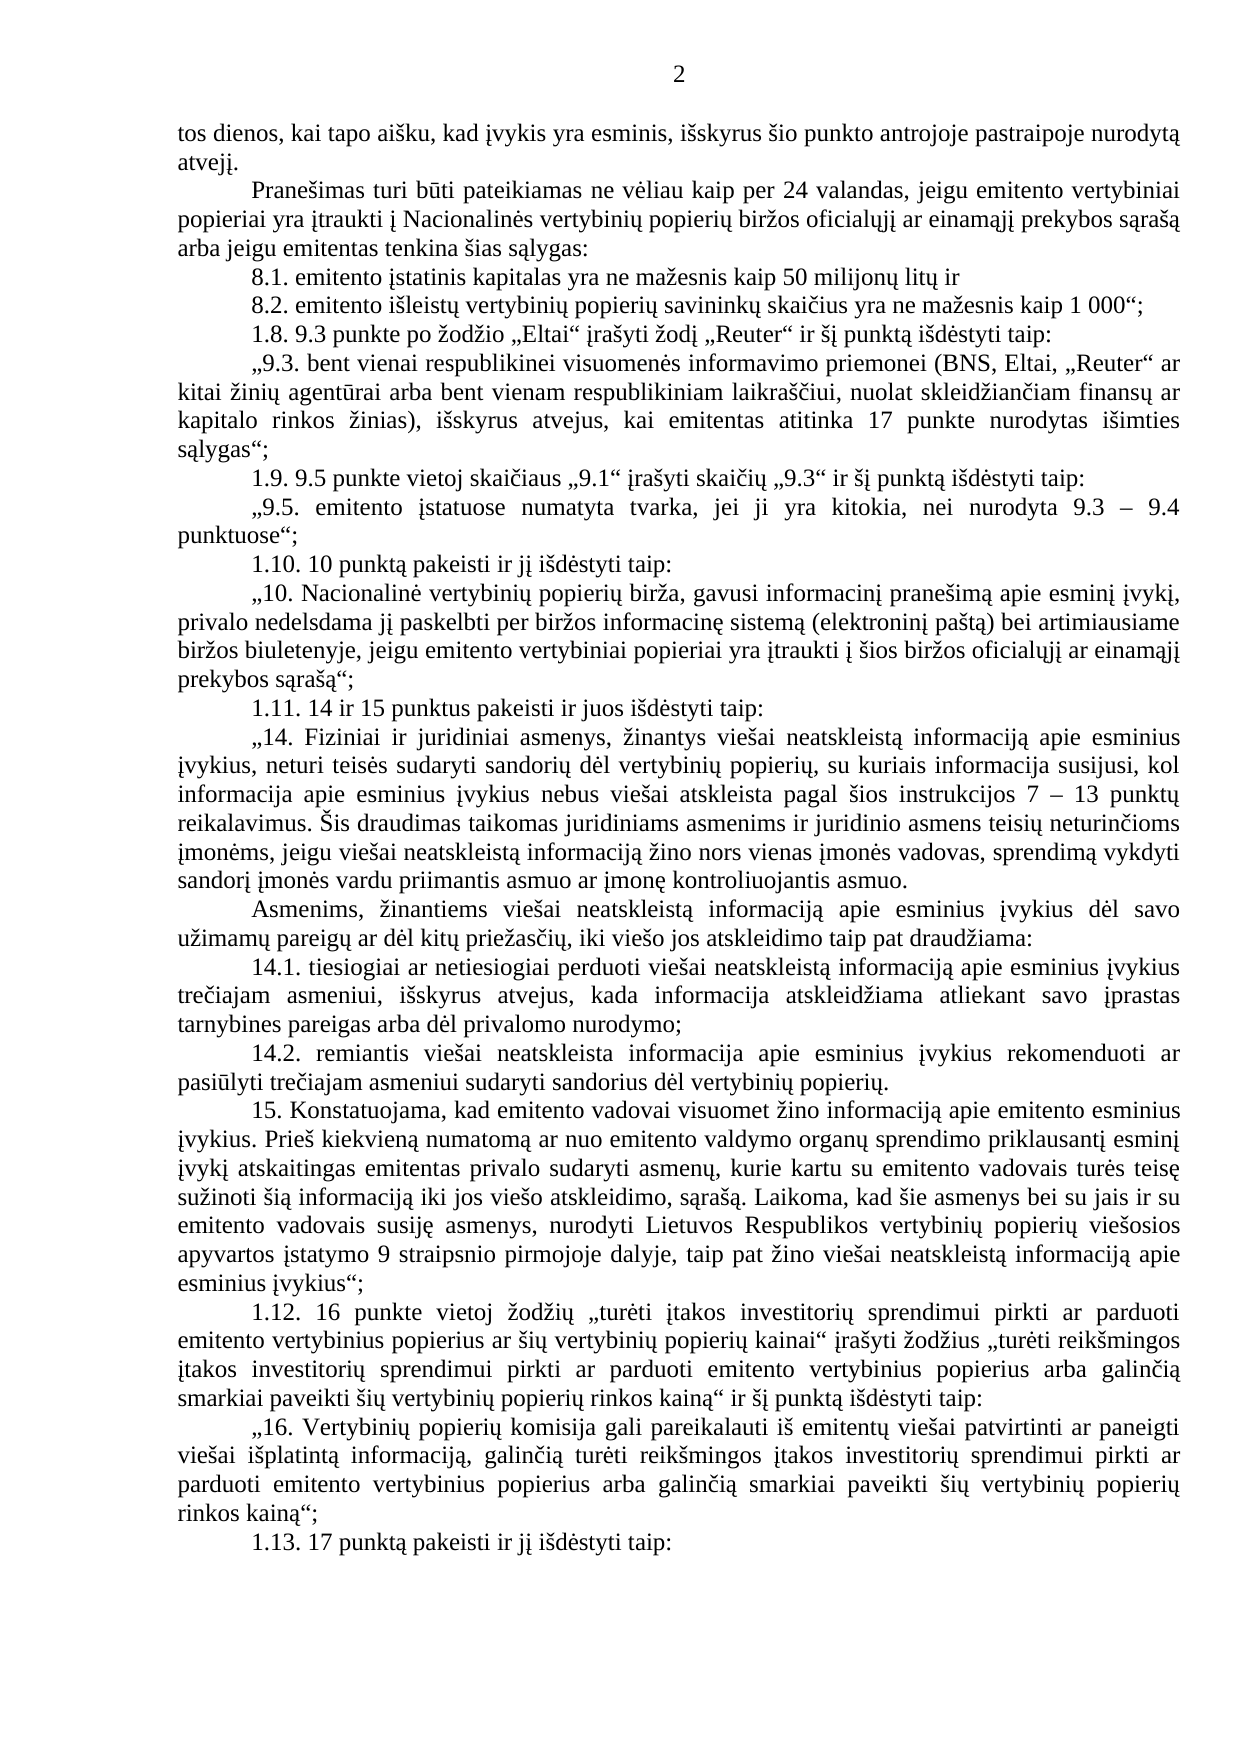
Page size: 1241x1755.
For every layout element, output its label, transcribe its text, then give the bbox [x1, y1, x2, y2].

text 14.2. remiantis viešai neatskleista informacija apie esminius įvykius rekomenduoti ar pasiūlyti trečiajam asmeniui sudaryti sandorius dėl vertybinių popierių. [177, 1038, 1181, 1096]
text 1.11. 14 ir 15 punktus pakeisti ir juos išdėstyti taip: [177, 693, 1181, 722]
text „10. Nacionalinė vertybinių popierių birža, gavusi informacinį pranešimą apie esminį įvykį, privalo nedelsdama jį paskelbti per biržos informacinę sistemą (elektroninį paštą) bei artimiausiame biržos biuletenyje, jeigu emitento vertybiniai popieriai yra įtraukti į šios biržos oficialųjį ar einamąjį prekybos sąrašą“; [177, 578, 1181, 693]
text 1.12. 16 punkte vietoj žodžių „turėti įtakos investitorių sprendimui pirkti ar parduoti emitento vertybinius popierius ar šių vertybinių popierių kainai“ įrašyti žodžius „turėti reikšmingos įtakos investitorių sprendimui pirkti ar parduoti emitento vertybinius popierius arba galinčią smarkiai paveikti šių vertybinių popierių rinkos kainą“ ir šį punktą išdėstyti taip: [177, 1297, 1181, 1412]
text „9.5. emitento įstatuose numatyta tvarka, jei ji yra kitokia, nei nurodyta 9.3 – 9.4 punktuose“; [177, 492, 1181, 549]
text Asmenims, žinantiems viešai neatskleistą informaciją apie esminius įvykius dėl savo užimamų pareigų ar dėl kitų priežasčių, iki viešo jos atskleidimo taip pat draudžiama: [177, 894, 1181, 952]
text 15. Konstatuojama, kad emitento vadovai visuomet žino informaciją apie emitento esminius įvykius. Prieš kiekvieną numatomą ar nuo emitento valdymo organų sprendimo priklausantį esminį įvykį atskaitingas emitentas privalo sudaryti asmenų, kurie kartu su emitento vadovais turės teisę sužinoti šią informaciją iki jos viešo atskleidimo, sąrašą. Laikoma, kad šie asmenys bei su jais ir su emitento vadovais susiję asmenys, nurodyti Lietuvos Respublikos vertybinių popierių viešosios apyvartos įstatymo 9 straipsnio pirmojoje dalyje, taip pat žino viešai neatskleistą informaciją apie esminius įvykius“; [177, 1096, 1181, 1297]
text 1.13. 17 punktą pakeisti ir jį išdėstyti taip: [177, 1527, 1181, 1556]
text „16. Vertybinių popierių komisija gali pareikalauti iš emitentų viešai patvirtinti ar paneigti viešai išplatintą informaciją, galinčią turėti reikšmingos įtakos investitorių sprendimui pirkti ar parduoti emitento vertybinius popierius arba galinčią smarkiai paveikti šių vertybinių popierių rinkos kainą“; [177, 1412, 1181, 1527]
text 1.9. 9.5 punkte vietoj skaičiaus „9.1“ įrašyti skaičių „9.3“ ir šį punktą išdėstyti taip: [177, 463, 1181, 492]
text 8.1. emitento įstatinis kapitalas yra ne mažesnis kaip 50 milijonų litų ir [177, 262, 1181, 291]
text 8.2. emitento išleistų vertybinių popierių savininkų skaičius yra ne mažesnis kaip 1 000“; [177, 291, 1181, 319]
text „9.3. bent vienai respublikinei visuomenės informavimo priemonei (BNS, Eltai, „Reuter“ ar kitai žinių agentūrai arba bent vienam respublikiniam laikraščiui, nuolat skleidžiančiam finansų ar kapitalo rinkos žinias), išskyrus atvejus, kai emitentas atitinka 17 punkte nurodytas išimties sąlygas“; [177, 348, 1181, 463]
text 1.8. 9.3 punkte po žodžio „Eltai“ įrašyti žodį „Reuter“ ir šį punktą išdėstyti taip: [177, 319, 1181, 348]
text 1.10. 10 punktą pakeisti ir jį išdėstyti taip: [177, 549, 1181, 578]
text „14. Fiziniai ir juridiniai asmenys, žinantys viešai neatskleistą informaciją apie esminius įvykius, neturi teisės sudaryti sandorių dėl vertybinių popierių, su kuriais informacija susijusi, kol informacija apie esminius įvykius nebus viešai atskleista pagal šios instrukcijos 7 – 13 punktų reikalavimus. Šis draudimas taikomas juridiniams asmenims ir juridinio asmens teisių neturinčioms įmonėms, jeigu viešai neatskleistą informaciją žino nors vienas įmonės vadovas, sprendimą vykdyti sandorį įmonės vardu priimantis asmuo ar įmonę kontroliuojantis asmuo. [177, 722, 1181, 894]
text tos dienos, kai tapo aišku, kad įvykis yra esminis, išskyrus šio punkto antrojoje pastraipoje nurodytą atvejį. [177, 118, 1181, 176]
text Pranešimas turi būti pateikiamas ne vėliau kaip per 24 valandas, jeigu emitento vertybiniai popieriai yra įtraukti į Nacionalinės vertybinių popierių biržos oficialųjį ar einamąjį prekybos sąrašą arba jeigu emitentas tenkina šias sąlygas: [177, 176, 1181, 262]
text 14.1. tiesiogiai ar netiesiogiai perduoti viešai neatskleistą informaciją apie esminius įvykius trečiajam asmeniui, išskyrus atvejus, kada informacija atskleidžiama atliekant savo įprastas tarnybines pareigas arba dėl privalomo nurodymo; [177, 952, 1181, 1038]
